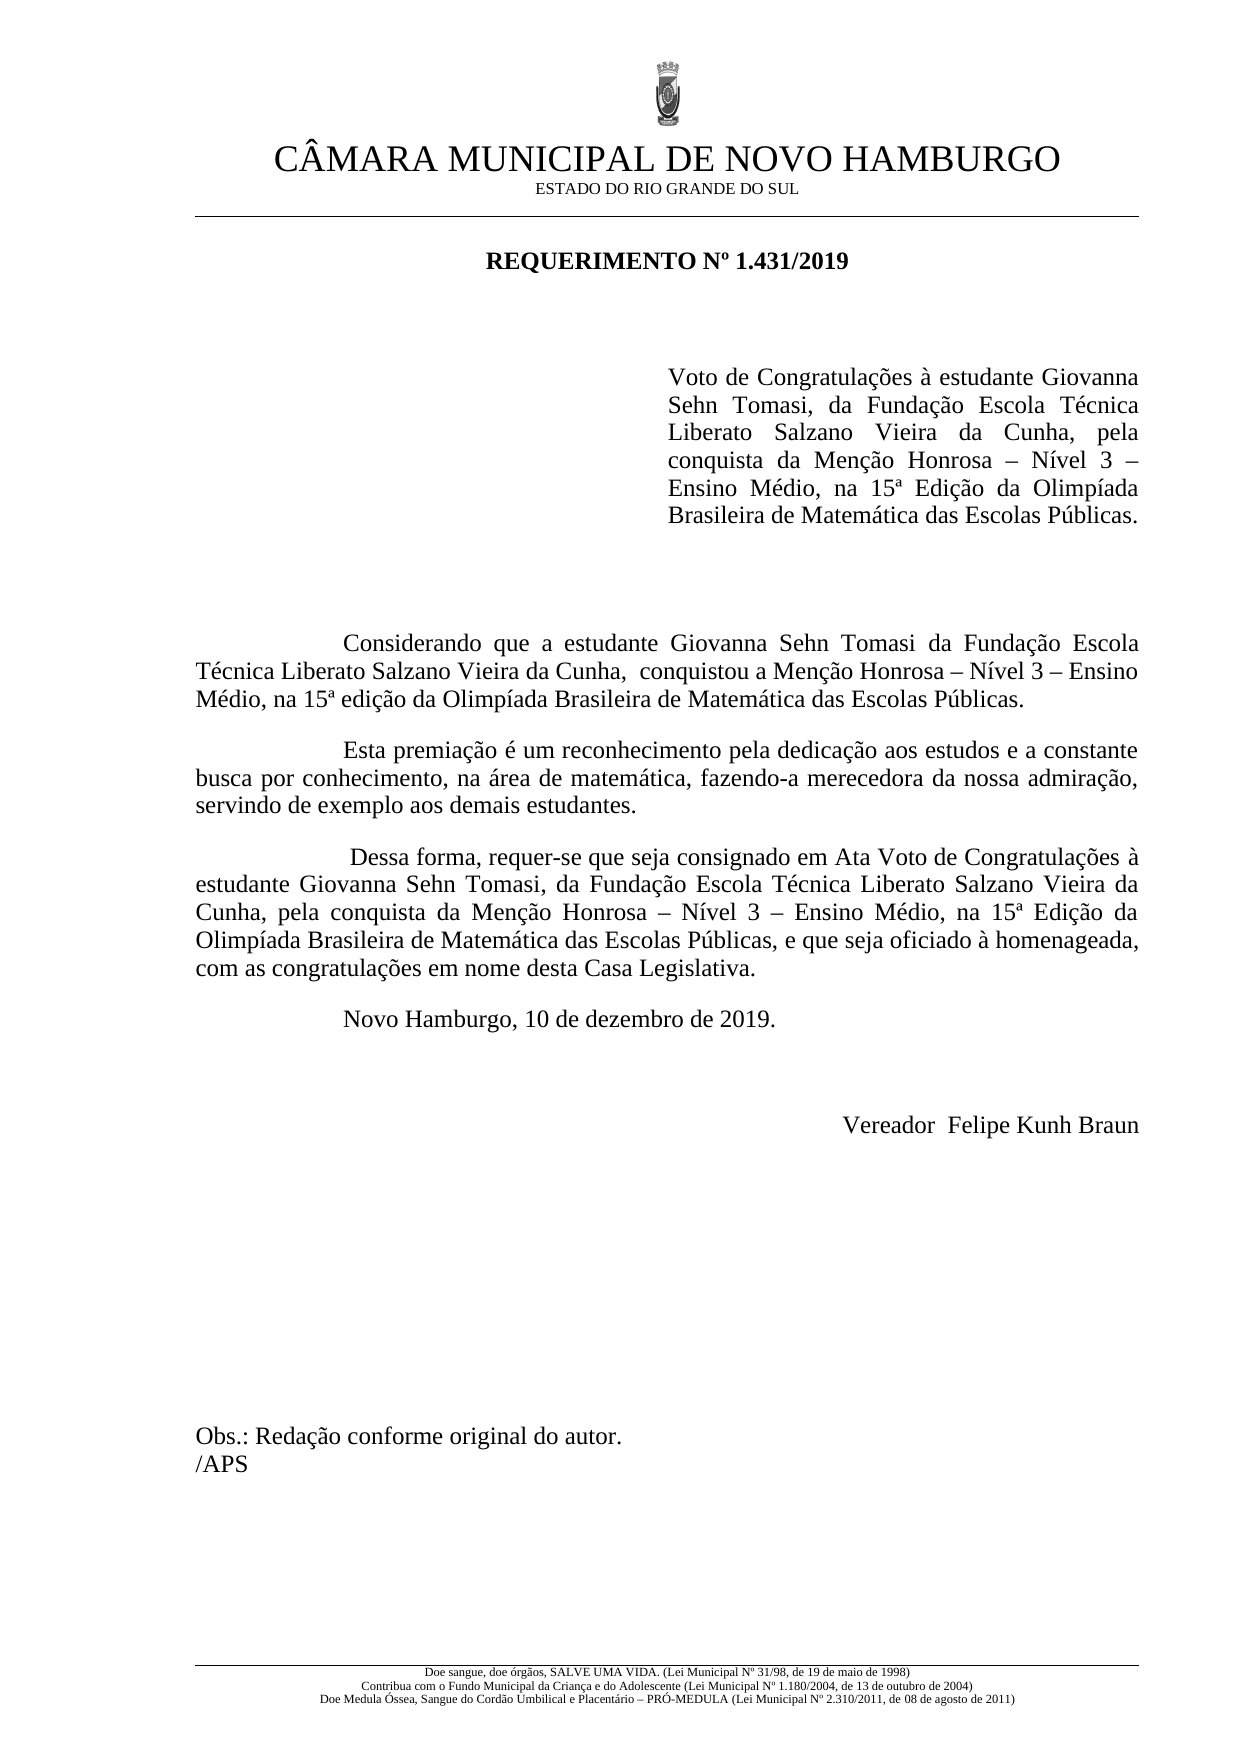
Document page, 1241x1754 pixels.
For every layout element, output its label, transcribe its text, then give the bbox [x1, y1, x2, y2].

text Esta premiação é um reconhecimento pela dedicação aos estudos e a constante busca por conhecimento, na área de matemática, fazendo-a merecedora da nossa admiração, servindo de exemplo aos demais estudantes. [195, 736, 1139, 819]
text Novo Hamburgo, 10 de dezembro de 2019. [195, 1005, 1139, 1033]
text Dessa forma, requer-se que seja consignado em Ata Voto de Congratulações à estudante Giovanna Sehn Tomasi, da Fundação Escola Técnica Liberato Salzano Vieira da Cunha, pela conquista da Menção Honrosa – Nível 3 – Ensino Médio, na 15ª Edição da Olimpíada Brasileira de Matemática das Escolas Públicas, e que seja oficiado à homenageada, com as congratulações em nome desta Casa Legislativa. [195, 843, 1139, 981]
text REQUERIMENTO Nº 1.431/2019 [195, 247, 1139, 274]
text /APS [195, 1450, 1139, 1478]
text Obs.: Redação conforme original do autor. [195, 1422, 1139, 1450]
text Considerando que a estudante Giovanna Sehn Tomasi da Fundação Escola Técnica Liberato Salzano Vieira da Cunha, conquistou a Menção Honrosa – Nível 3 – Ensino Médio, na 15ª edição da Olimpíada Brasileira de Matemática das Escolas Públicas. [195, 629, 1139, 713]
text Voto de Congratulações à estudante Giovanna Sehn Tomasi, da Fundação Escola Técnica Liberato Salzano Vieira da Cunha, pela conquista da Menção Honrosa – Nível 3 – Ensino Médio, na 15ª Edição da Olimpíada Brasileira de Matemática das Escolas Públicas. [668, 363, 1139, 529]
text Vereador Felipe Kunh Braun [195, 1112, 1139, 1139]
